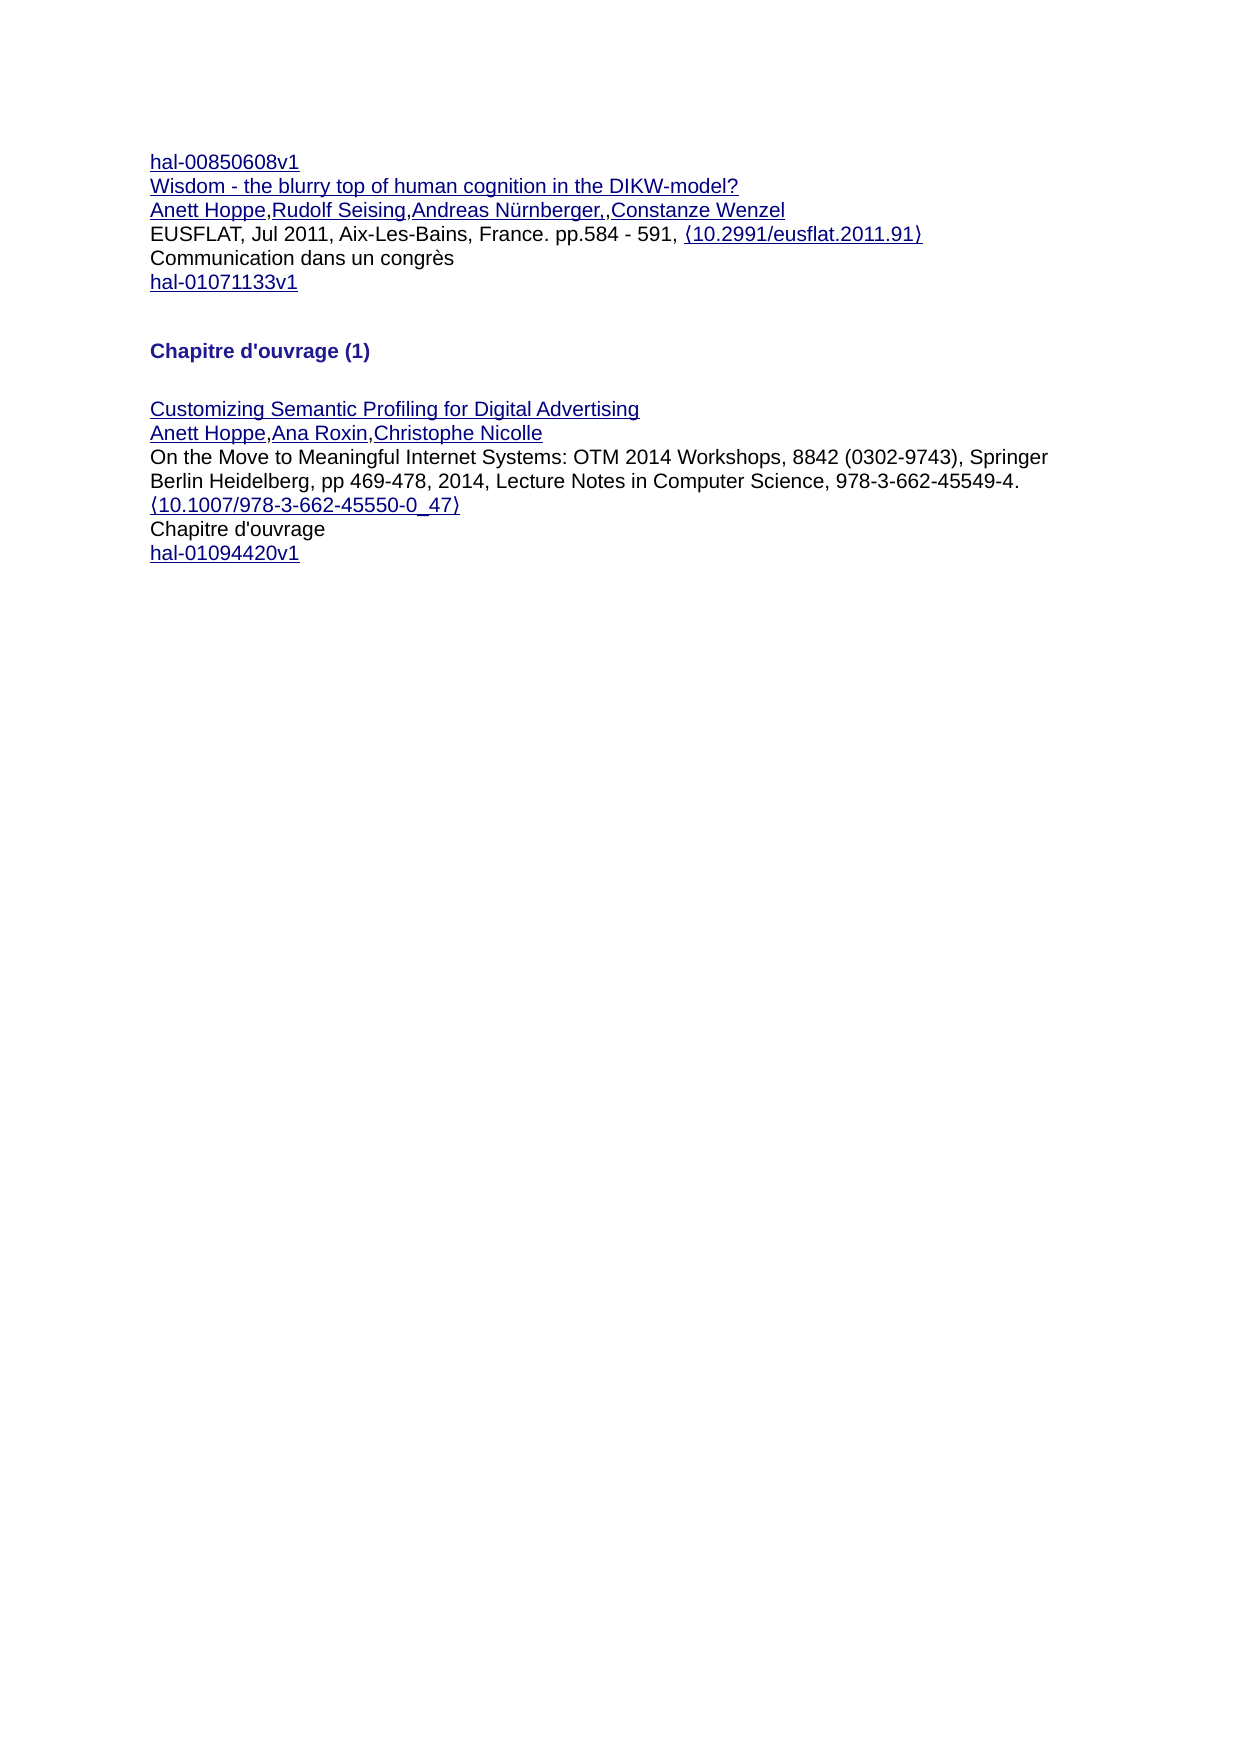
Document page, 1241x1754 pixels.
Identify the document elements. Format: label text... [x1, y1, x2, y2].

subtitle Chapitre d'ouvrage (1) [150, 338, 1090, 362]
table_header Customizing Semantic Profiling for Digital Advertising Anett Hoppe,Ana Roxin,Christophe Nicolle On the Move to Meaningful Internet Systems: OTM 2014 Workshops, 8842 (0302-9743), Springer Berlin Heidelberg, pp 469-478, 2014, Lecture Notes in Computer Science, 978-3-662-45549-4. ⟨10.1007/978-3-662-45550-0_47⟩ Chapitre d'ouvrage hal-01094420v1 [150, 397, 1090, 564]
table_cell Wisdom - the blurry top of human cognition in the DIKW-model? Anett Hoppe,Rudolf Seising,Andreas Nürnberger,,Constanze Wenzel EUSFLAT, Jul 2011, Aix-Les-Bains, France. pp.584 - 591, ⟨10.2991/eusflat.2011.91⟩ Communication dans un congrès hal-01071133v1 [150, 174, 1090, 294]
table_cell hal-00850608v1 [150, 150, 1090, 174]
